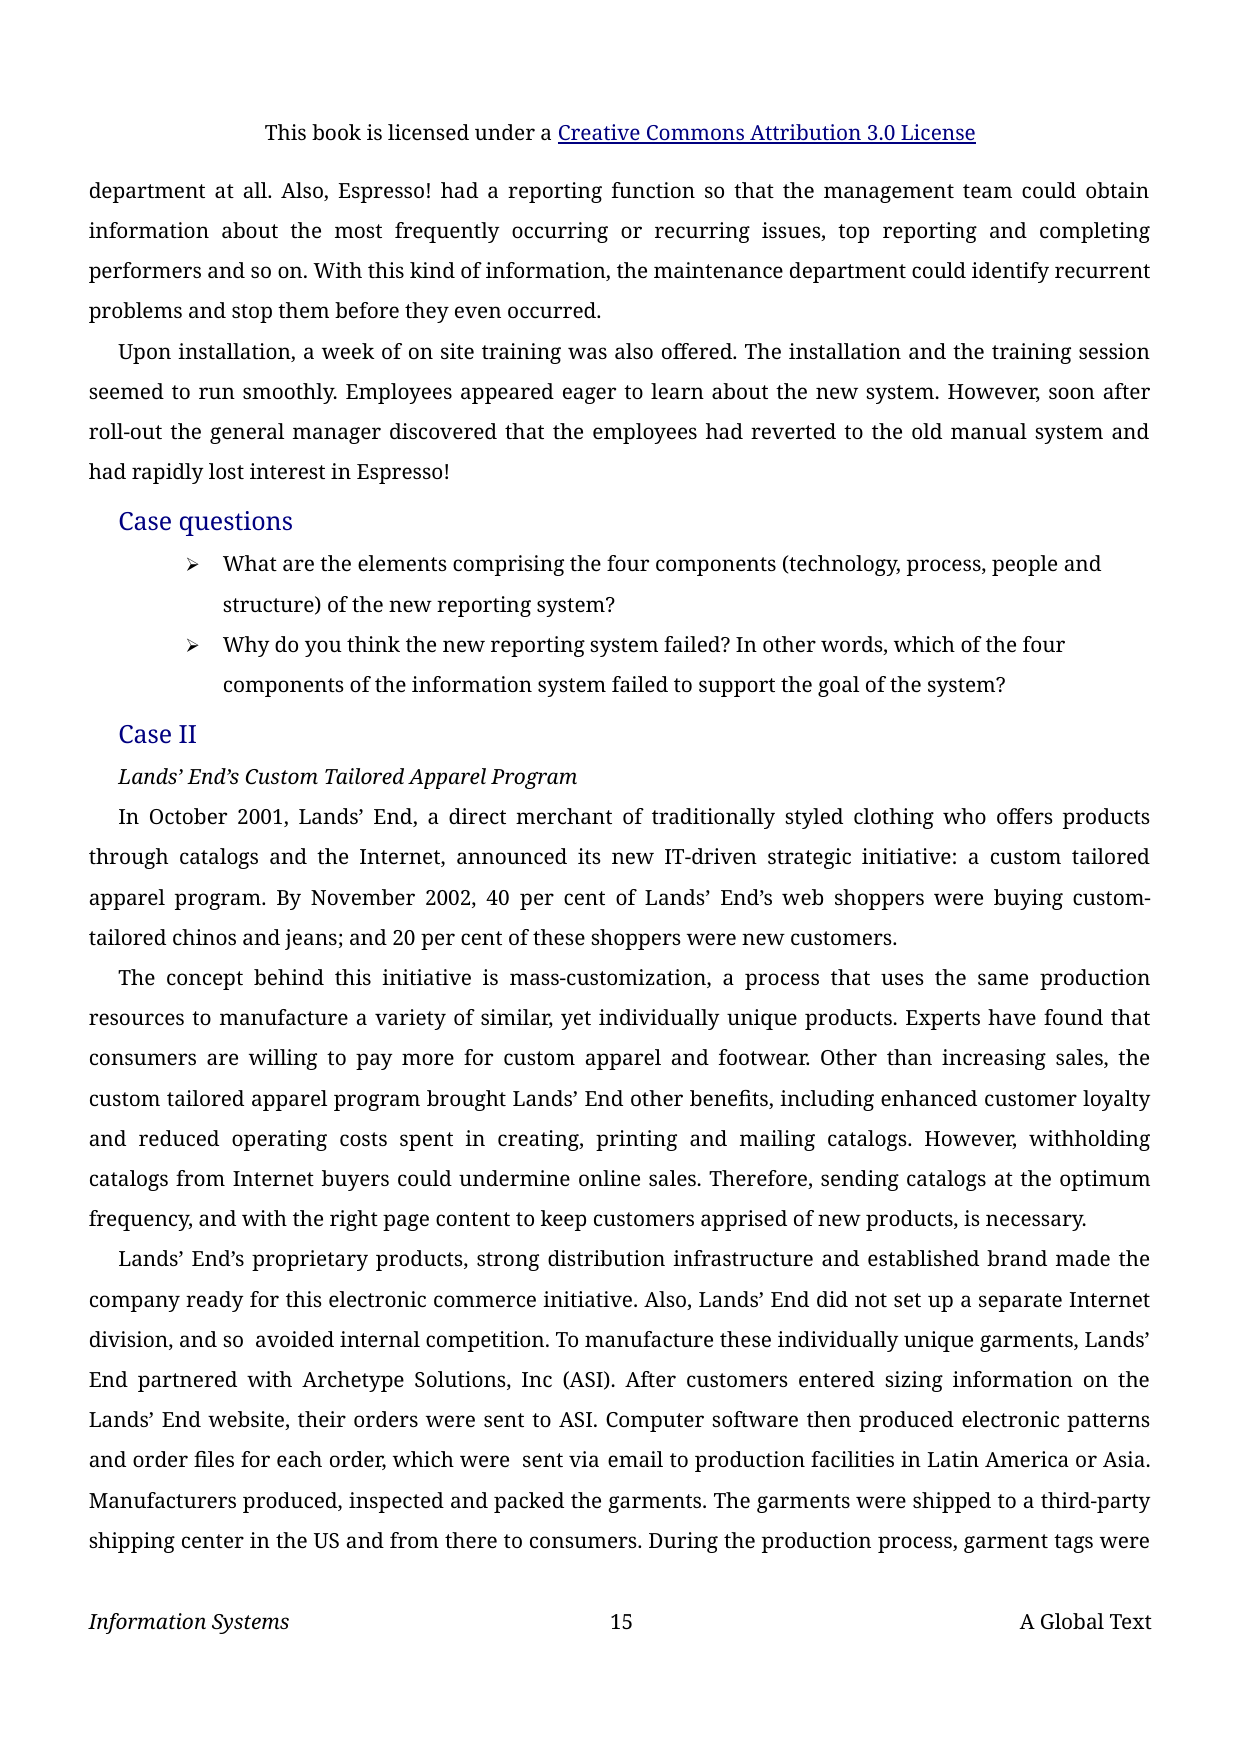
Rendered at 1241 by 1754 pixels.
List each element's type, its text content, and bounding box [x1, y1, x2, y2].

list Why do you think the new reporting system failed? In other words, which of the four components of the information system failed to support the goal of the system? [185, 630, 1152, 698]
title Case questions [118, 504, 1152, 538]
text Lands’ End’s proprietary products, strong distribution infrastructure and established brand made the company ready for this electronic commerce initiative. Also, Lands’ End did not set up a separate Internet division, and so avoided internal competition. To manufacture these individually unique garments, Lands’ End partnered with Archetype Solutions, Inc (ASI). After customers entered sizing information on the Lands’ End website, their orders were sent to ASI. Computer software then produced electronic patterns and order files for each order, which were sent via email to production facilities in Latin America or Asia. Manufacturers produced, inspected and packed the garments. The garments were shipped to a third-party shipping center in the US and from there to consumers. During the production process, garment tags were [88, 1244, 1152, 1554]
title Case II [118, 716, 1152, 750]
text In October 2001, Lands’ End, a direct merchant of traditionally styled clothing who offers products through catalogs and the Internet, announced its new IT-driven strategic initiative: a custom tailored apparel program. By November 2002, 40 per cent of Lands’ End’s web shoppers were buying custom-tailored chinos and jeans; and 20 per cent of these shoppers were new customers. [88, 802, 1152, 951]
text The concept behind this initiative is mass-customization, a process that uses the same production resources to manufacture a variety of similar, yet individually unique products. Experts have found that consumers are willing to pay more for custom apparel and footwear. Other than increasing sales, the custom tailored apparel program brought Lands’ End other benefits, including enhanced customer loyalty and reduced operating costs spent in creating, printing and mailing catalogs. However, withholding catalogs from Internet buyers could undermine online sales. Therefore, sending catalogs at the optimum frequency, and with the right page content to keep customers apprised of new products, is necessary. [88, 963, 1152, 1233]
text department at all. Also, Espresso! had a reporting function so that the management team could obtain information about the most frequently occurring or recurring issues, top reporting and completing performers and so on. With this kind of information, the maintenance department could identify recurrent problems and stop them before they even occurred. [88, 176, 1152, 325]
text Lands’ End’s Custom Tailored Apparel Program [88, 762, 1152, 791]
text Upon installation, a week of on site training was also offered. The installation and the training session seemed to run smoothly. Employees appeared eager to learn about the new system. However, soon after roll-out the general manager discovered that the employees had reverted to the old manual system and had rapidly lost interest in Espresso! [88, 337, 1152, 486]
list What are the elements comprising the four components (technology, process, people and structure) of the new reporting system? [185, 549, 1152, 618]
